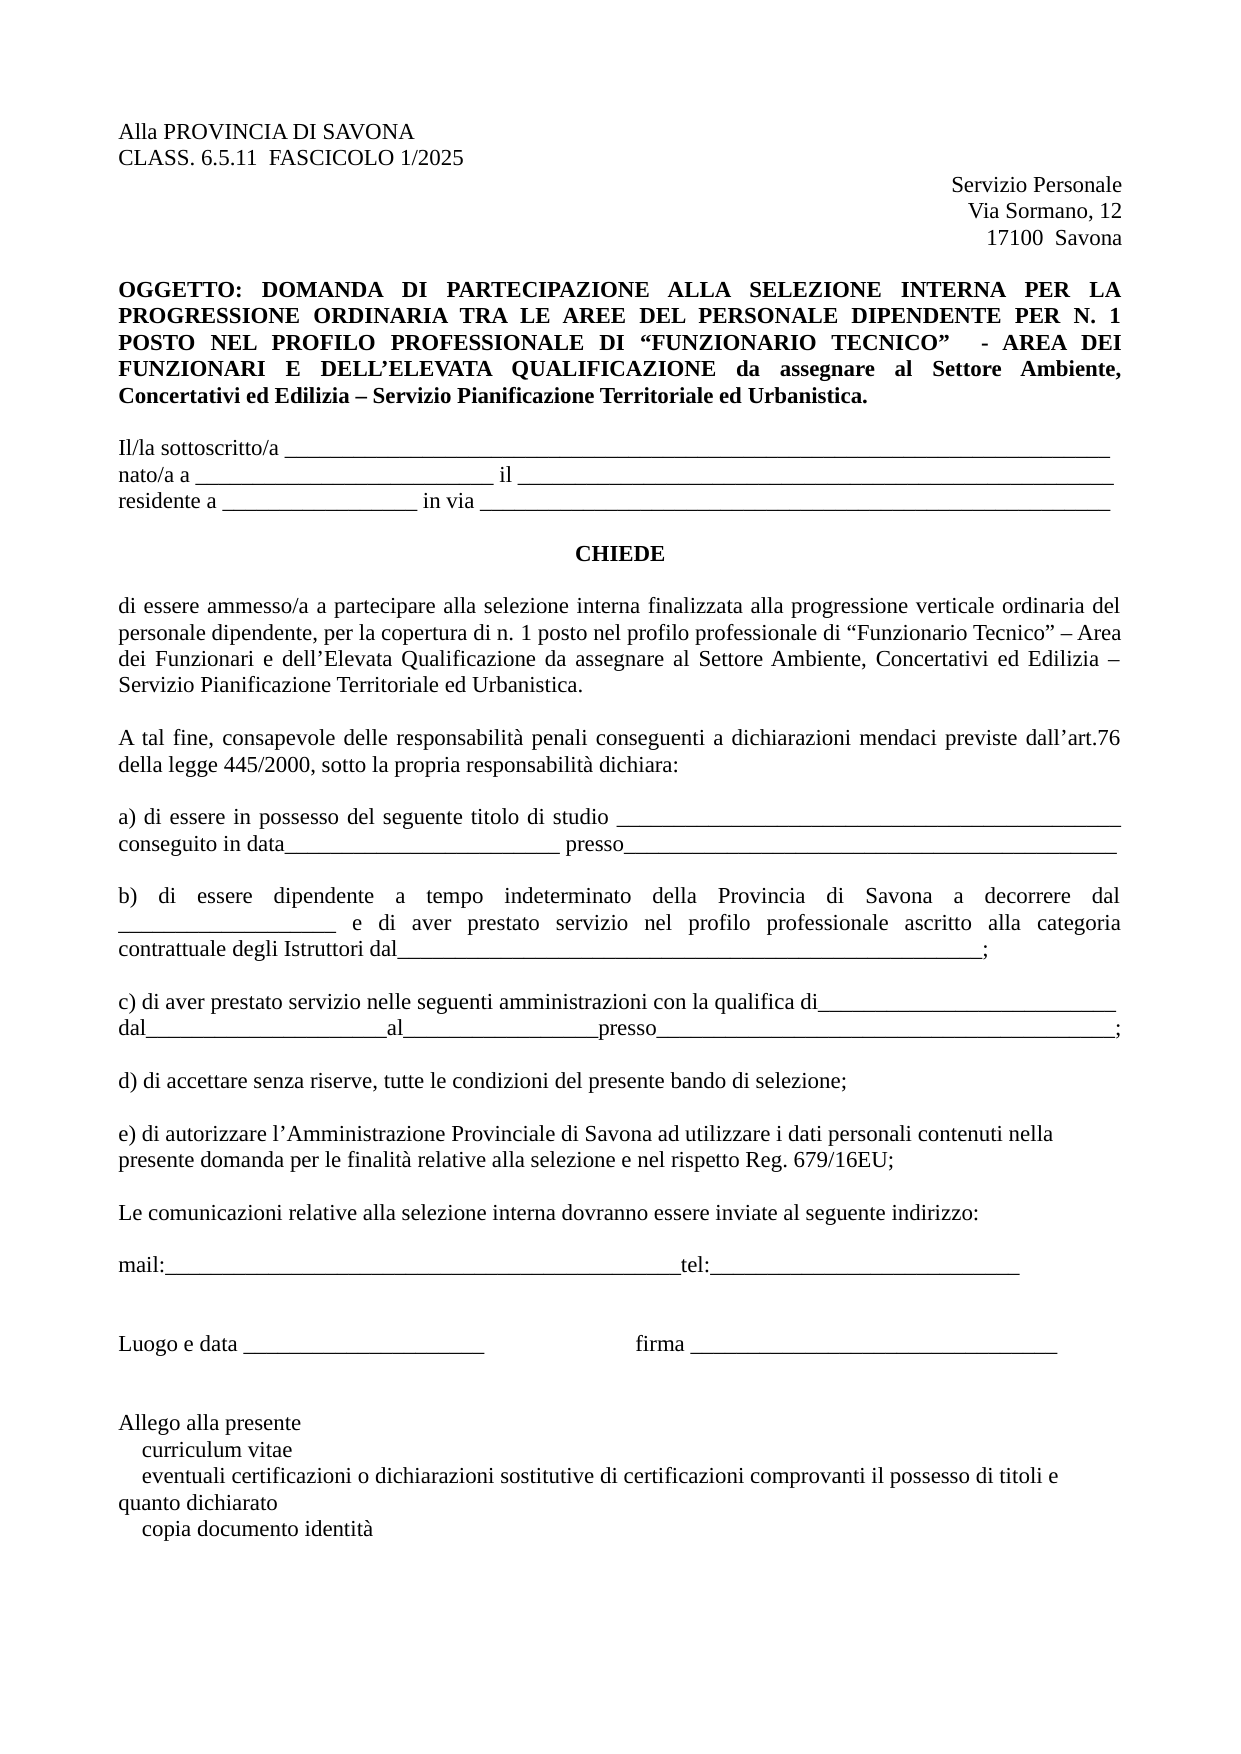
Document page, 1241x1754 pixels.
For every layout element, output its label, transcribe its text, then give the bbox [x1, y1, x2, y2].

text Il/la sottoscritto/a ________________________________________________________________________ [118, 434, 1122, 461]
text mail:_____________________________________________tel:___________________________ [118, 1251, 1122, 1278]
text CHIEDE [118, 540, 1122, 566]
text c) di aver prestato servizio nelle seguenti amministrazioni con la qualifica di__________________________ [118, 988, 1122, 1014]
text Luogo e data _____________________ firma ________________________________ [118, 1330, 1122, 1357]
text A tal fine, consapevole delle responsabilità penali conseguenti a dichiarazioni mendaci previste dall’art.76 della legge 445/2000, sotto la propria responsabilità dichiara: [118, 724, 1122, 777]
text Alla PROVINCIA DI SAVONA [118, 118, 1122, 144]
text 17100 Savona [118, 223, 1122, 250]
text CLASS. 6.5.11 FASCICOLO 1/2025 [118, 144, 1122, 171]
text nato/a a __________________________ il ____________________________________________________ [118, 461, 1122, 487]
text di essere ammesso/a a partecipare alla selezione interna finalizzata alla progressione verticale ordinaria del personale dipendente, per la copertura di n. 1 posto nel profilo professionale di “Funzionario Tecnico” – Area dei Funzionari e dell’Elevata Qualificazione da assegnare al Settore Ambiente, Concertativi ed Edilizia – Servizio Pianificazione Territoriale ed Urbanistica. [118, 592, 1122, 698]
text e) di autorizzare l’Amministrazione Provinciale di Savona ad utilizzare i dati personali contenuti nella presente domanda per le finalità relative alla selezione e nel rispetto Reg. 679/16EU; [118, 1119, 1122, 1172]
text  eventuali certificazioni o dichiarazioni sostitutive di certificazioni comprovanti il possesso di titoli e quanto dichiarato [118, 1462, 1122, 1515]
text b) di essere dipendente a tempo indeterminato della Provincia di Savona a decorrere dal ___________________ e di aver prestato servizio nel profilo professionale ascritto alla categoria contrattuale degli Istruttori dal___________________________________________________; [118, 882, 1122, 961]
text d) di accettare senza riserve, tutte le condizioni del presente bando di selezione; [118, 1067, 1122, 1093]
text OGGETTO: DOMANDA DI PARTECIPAZIONE ALLA SELEZIONE INTERNA PER LA PROGRESSIONE ORDINARIA TRA LE AREE DEL PERSONALE DIPENDENTE PER N. 1 POSTO NEL PROFILO PROFESSIONALE DI “FUNZIONARIO TECNICO” - AREA DEI FUNZIONARI E DELL’ELEVATA QUALIFICAZIONE da assegnare al Settore Ambiente, Concertativi ed Edilizia – Servizio Pianificazione Territoriale ed Urbanistica. [118, 276, 1122, 408]
text Servizio Personale [118, 171, 1122, 197]
text a) di essere in possesso del seguente titolo di studio ____________________________________________ conseguito in data________________________ presso___________________________________________ [118, 803, 1122, 856]
text Via Sormano, 12 [118, 197, 1122, 223]
text  copia documento identità [118, 1515, 1122, 1541]
text Le comunicazioni relative alla selezione interna dovranno essere inviate al seguente indirizzo: [118, 1199, 1122, 1225]
text Allego alla presente [118, 1409, 1122, 1436]
text dal_____________________al_________________presso________________________________________; [118, 1014, 1122, 1041]
text residente a _________________ in via _______________________________________________________ [118, 487, 1122, 513]
text  curriculum vitae [118, 1436, 1122, 1462]
